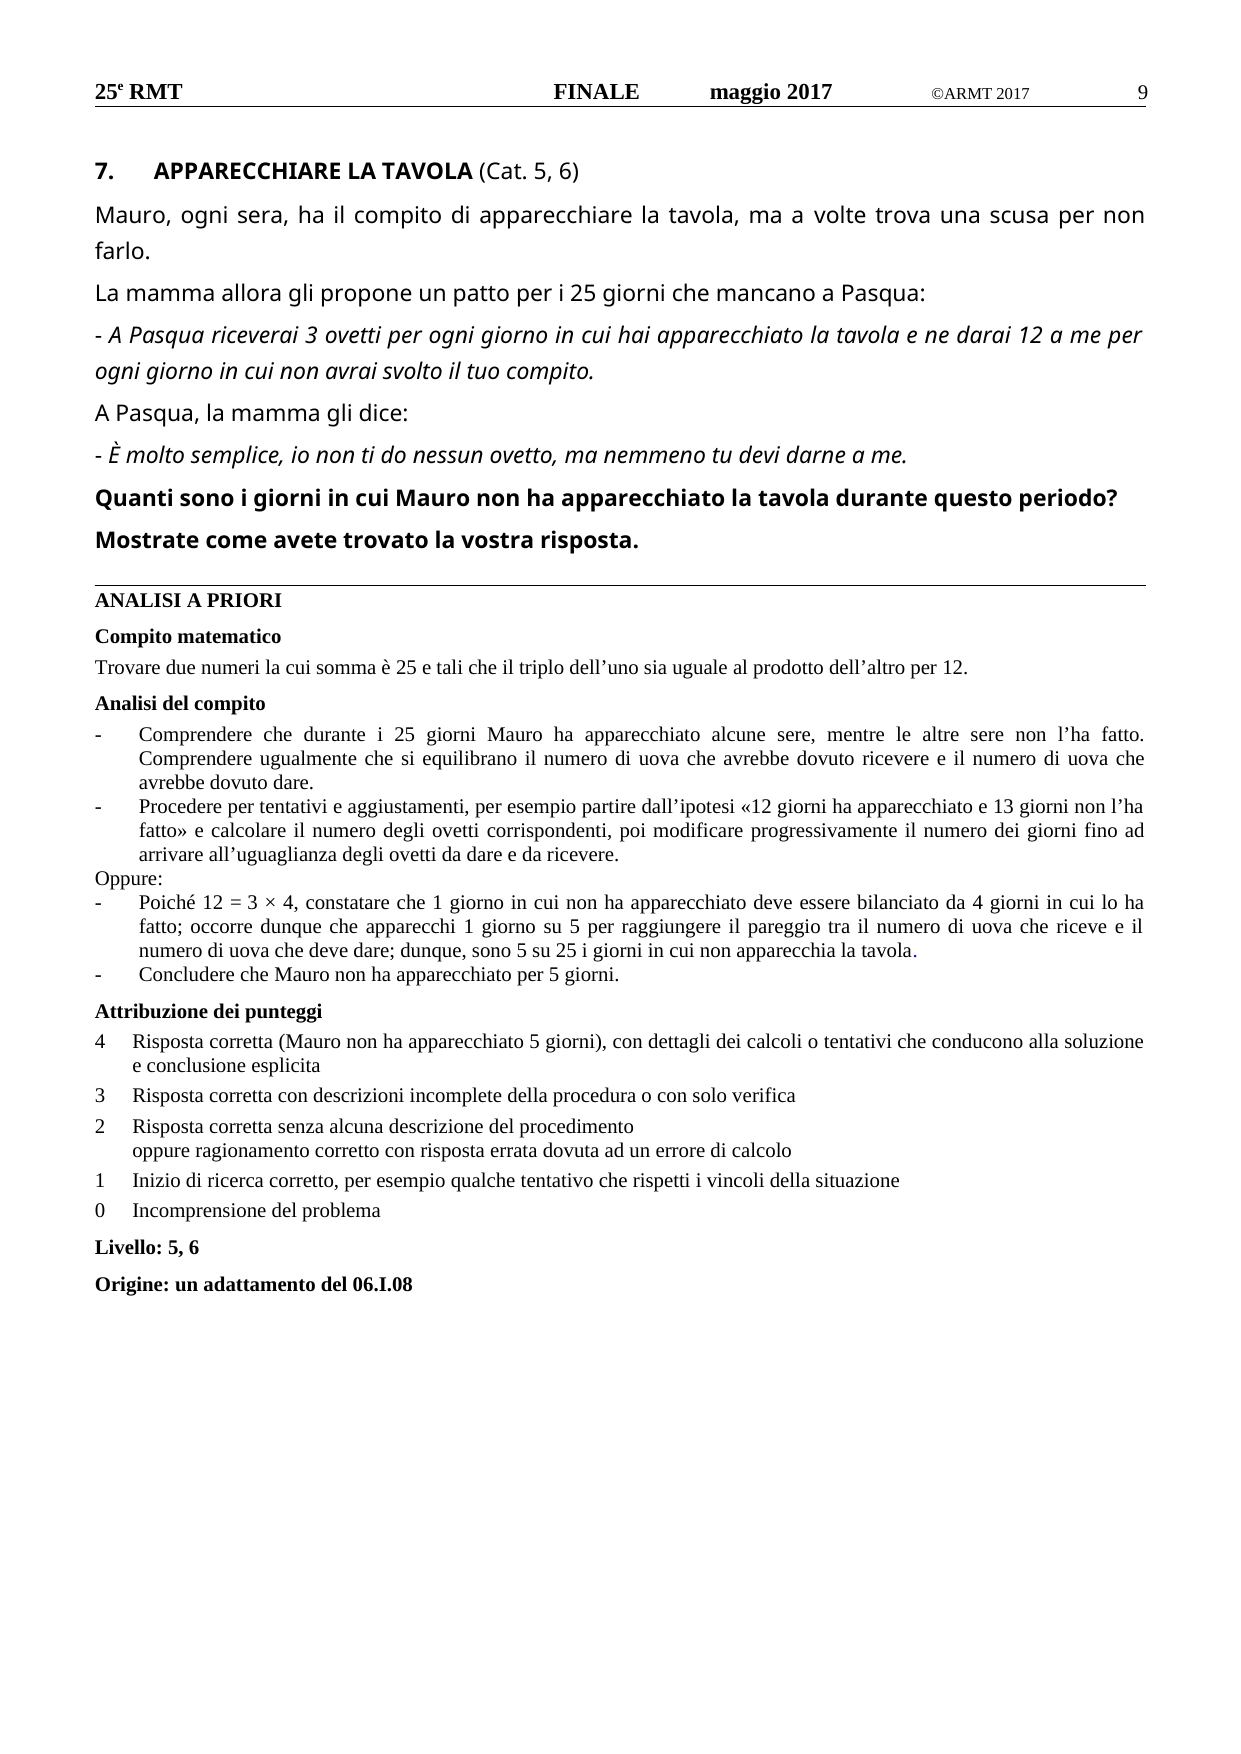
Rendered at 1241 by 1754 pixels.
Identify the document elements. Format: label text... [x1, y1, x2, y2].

text A Pasqua, la mamma gli dice: [94, 397, 1146, 428]
text Compito matematico [94, 624, 1146, 648]
text Quanti sono i giorni in cui Mauro non ha apparecchiato la tavola durante questo periodo? [94, 481, 1146, 513]
text Origine: un adattamento del 06.I.08 [94, 1271, 1146, 1296]
text 1 Inizio di ricerca corretto, per esempio qualche tentativo che rispetti i vincoli della situazione [94, 1168, 1146, 1192]
text 4 Risposta corretta (Mauro non ha apparecchiato 5 giorni), con dettagli dei calcoli o tentativi che conducono alla soluzione e conclusione esplicita [94, 1029, 1146, 1077]
text - Comprendere che durante i 25 giorni Mauro ha apparecchiato alcune sere, mentre le altre sere non l’ha fatto. Comprendere ugualmente che si equilibrano il numero di uova che avrebbe dovuto ricevere e il numero di uova che avrebbe dovuto dare. [94, 721, 1146, 794]
text La mamma allora gli propone un patto per i 25 giorni che mancano a Pasqua: [94, 277, 1146, 308]
text - Concludere che Mauro non ha apparecchiato per 5 giorni. [94, 962, 1146, 986]
text Mauro, ogni sera, ha il compito di apparecchiare la tavola, ma a volte trova una scusa per non farlo. [94, 199, 1146, 266]
text - È molto semplice, io non ti do nessun ovetto, ma nemmeno tu devi darne a me. [94, 439, 1146, 471]
text Attribuzione dei punteggi [94, 999, 1146, 1023]
text oppure ragionamento corretto con risposta errata dovuta ad un errore di calcolo [94, 1138, 1146, 1162]
text Analisi del compito [94, 691, 1146, 715]
text 2 Risposta corretta senza alcuna descrizione del procedimento [94, 1114, 1146, 1138]
text - Poiché 12 = 3 × 4, constatare che 1 giorno in cui non ha apparecchiato deve essere bilanciato da 4 giorni in cui lo ha fatto; occorre dunque che apparecchi 1 giorno su 5 per raggiungere il pareggio tra il numero di uova che riceve e il numero di uova che deve dare; dunque, sono 5 su 25 i giorni in cui non apparecchia la tavola. [94, 890, 1146, 962]
text Mostrate come avete trovato la vostra risposta. [94, 524, 1146, 555]
text 7. APPARECCHIARE LA TAVOLA (Cat. 5, 6) [94, 155, 1146, 186]
text 0 Incomprensione del problema [94, 1198, 1146, 1222]
text Livello: 5, 6 [94, 1235, 1146, 1259]
text 3 Risposta corretta con descrizioni incomplete della procedura o con solo verifica [94, 1083, 1146, 1107]
text - Procedere per tentativi e aggiustamenti, per esempio partire dall’ipotesi «12 giorni ha apparecchiato e 13 giorni non l’ha fatto» e calcolare il numero degli ovetti corrispondenti, poi modificare progressivamente il numero dei giorni fino ad arrivare all’uguaglianza degli ovetti da dare e da ricevere. [94, 794, 1146, 866]
text - A Pasqua riceverai 3 ovetti per ogni giorno in cui hai apparecchiato la tavola e ne darai 12 a me per ogni giorno in cui non avrai svolto il tuo compito. [94, 319, 1146, 386]
text Oppure: [94, 866, 1146, 890]
text ANALISI A PRIORI [94, 586, 1146, 612]
text Trovare due numeri la cui somma è 25 e tali che il triplo dell’uno sia uguale al prodotto dell’altro per 12. [94, 654, 1146, 679]
